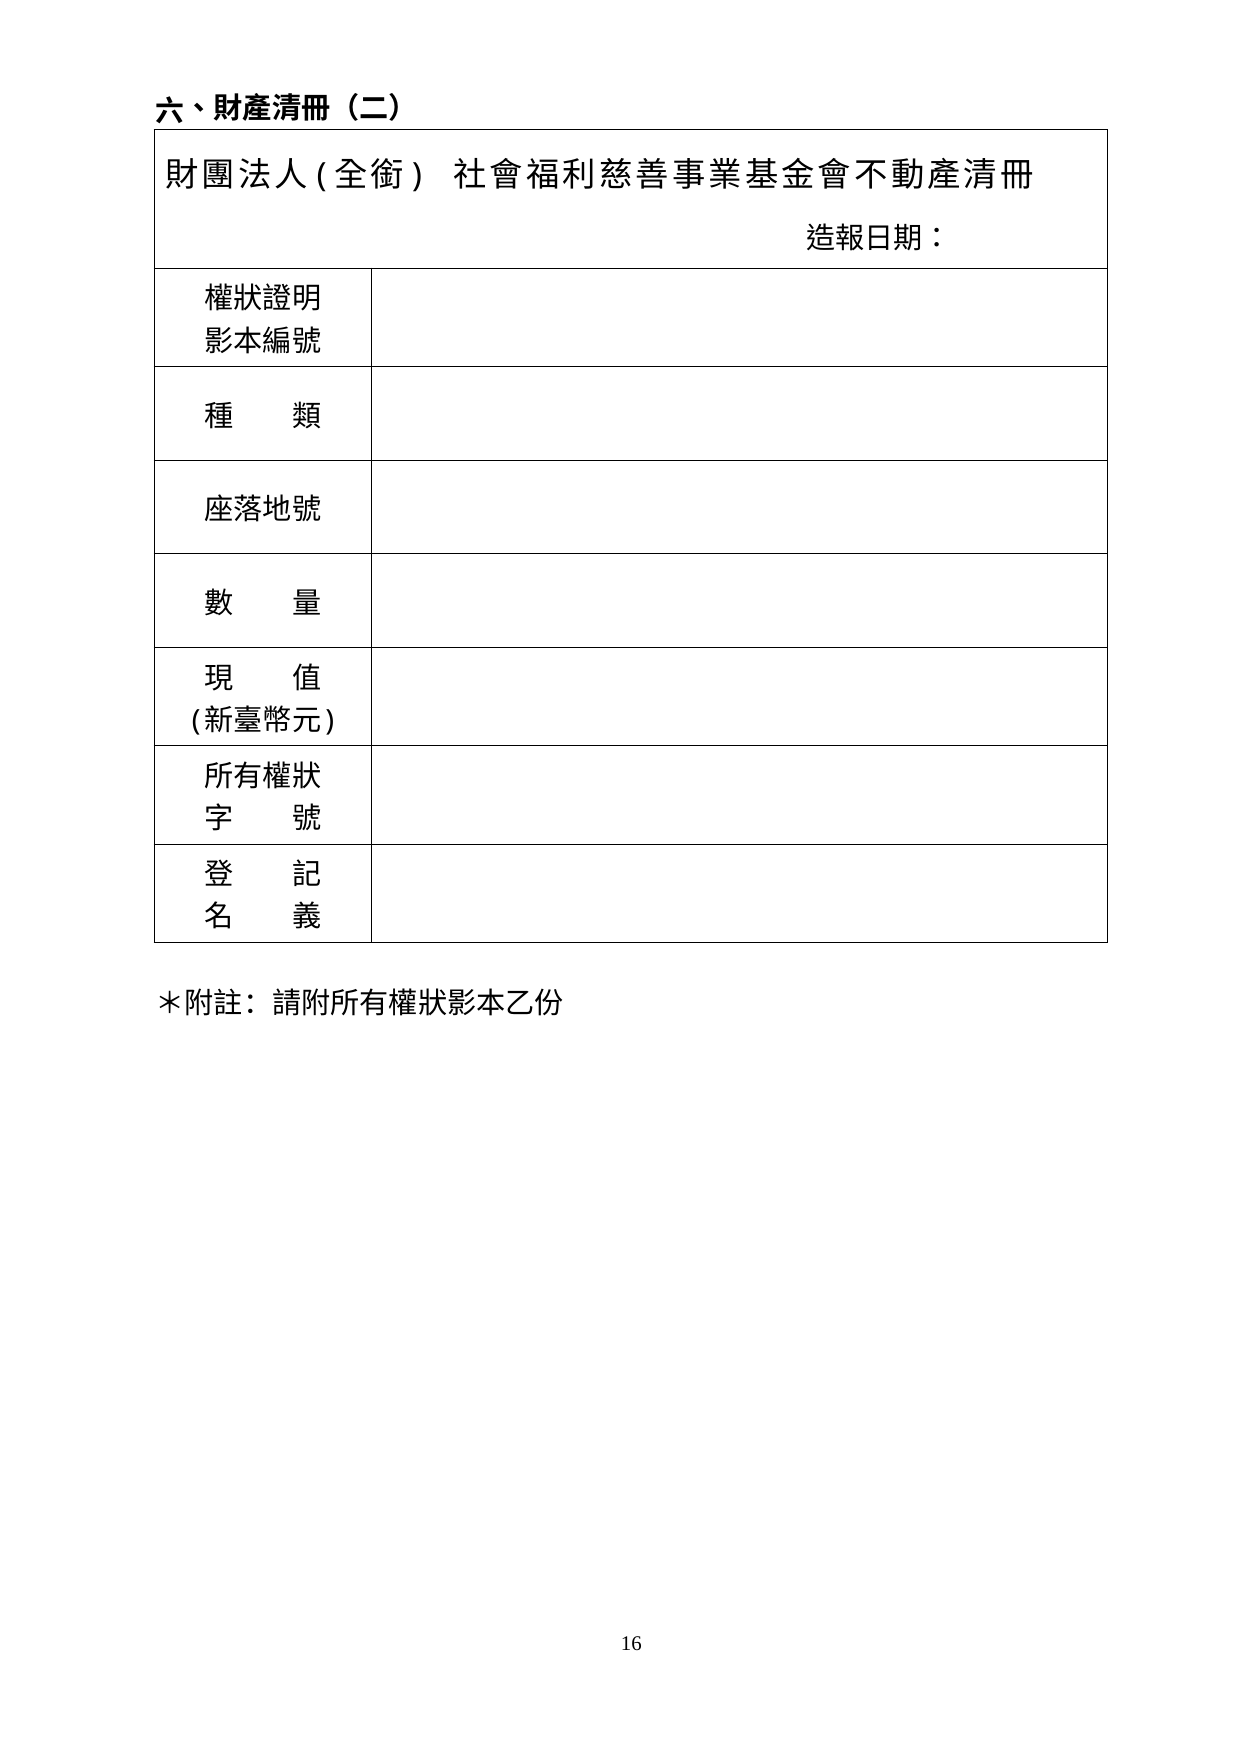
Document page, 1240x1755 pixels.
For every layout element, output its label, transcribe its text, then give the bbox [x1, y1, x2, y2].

table_cell 權狀證明 影本編號 [155, 269, 371, 366]
table_cell [372, 845, 1107, 942]
table_cell [372, 269, 1107, 366]
table_cell 登 記 名 義 [155, 845, 371, 942]
table_cell [372, 367, 1107, 459]
table_cell 數 量 [155, 554, 371, 647]
table_cell 現 值 (新臺幣元) [155, 648, 371, 745]
text 六、財產清冊（二） [118, 75, 1146, 129]
table_cell [372, 648, 1107, 745]
table_cell 所有權狀 字 號 [155, 746, 371, 843]
table_cell [372, 554, 1107, 647]
table_cell [372, 461, 1107, 553]
table_cell 種 類 [155, 367, 371, 459]
table_header 財團法人(全銜) 社會福利慈善事業基金會不動產清冊 造報日期： [155, 130, 1107, 268]
table_cell [372, 746, 1107, 843]
text ＊附註：請附所有權狀影本乙份 [118, 982, 1144, 1022]
table_cell 座落地號 [155, 461, 371, 553]
